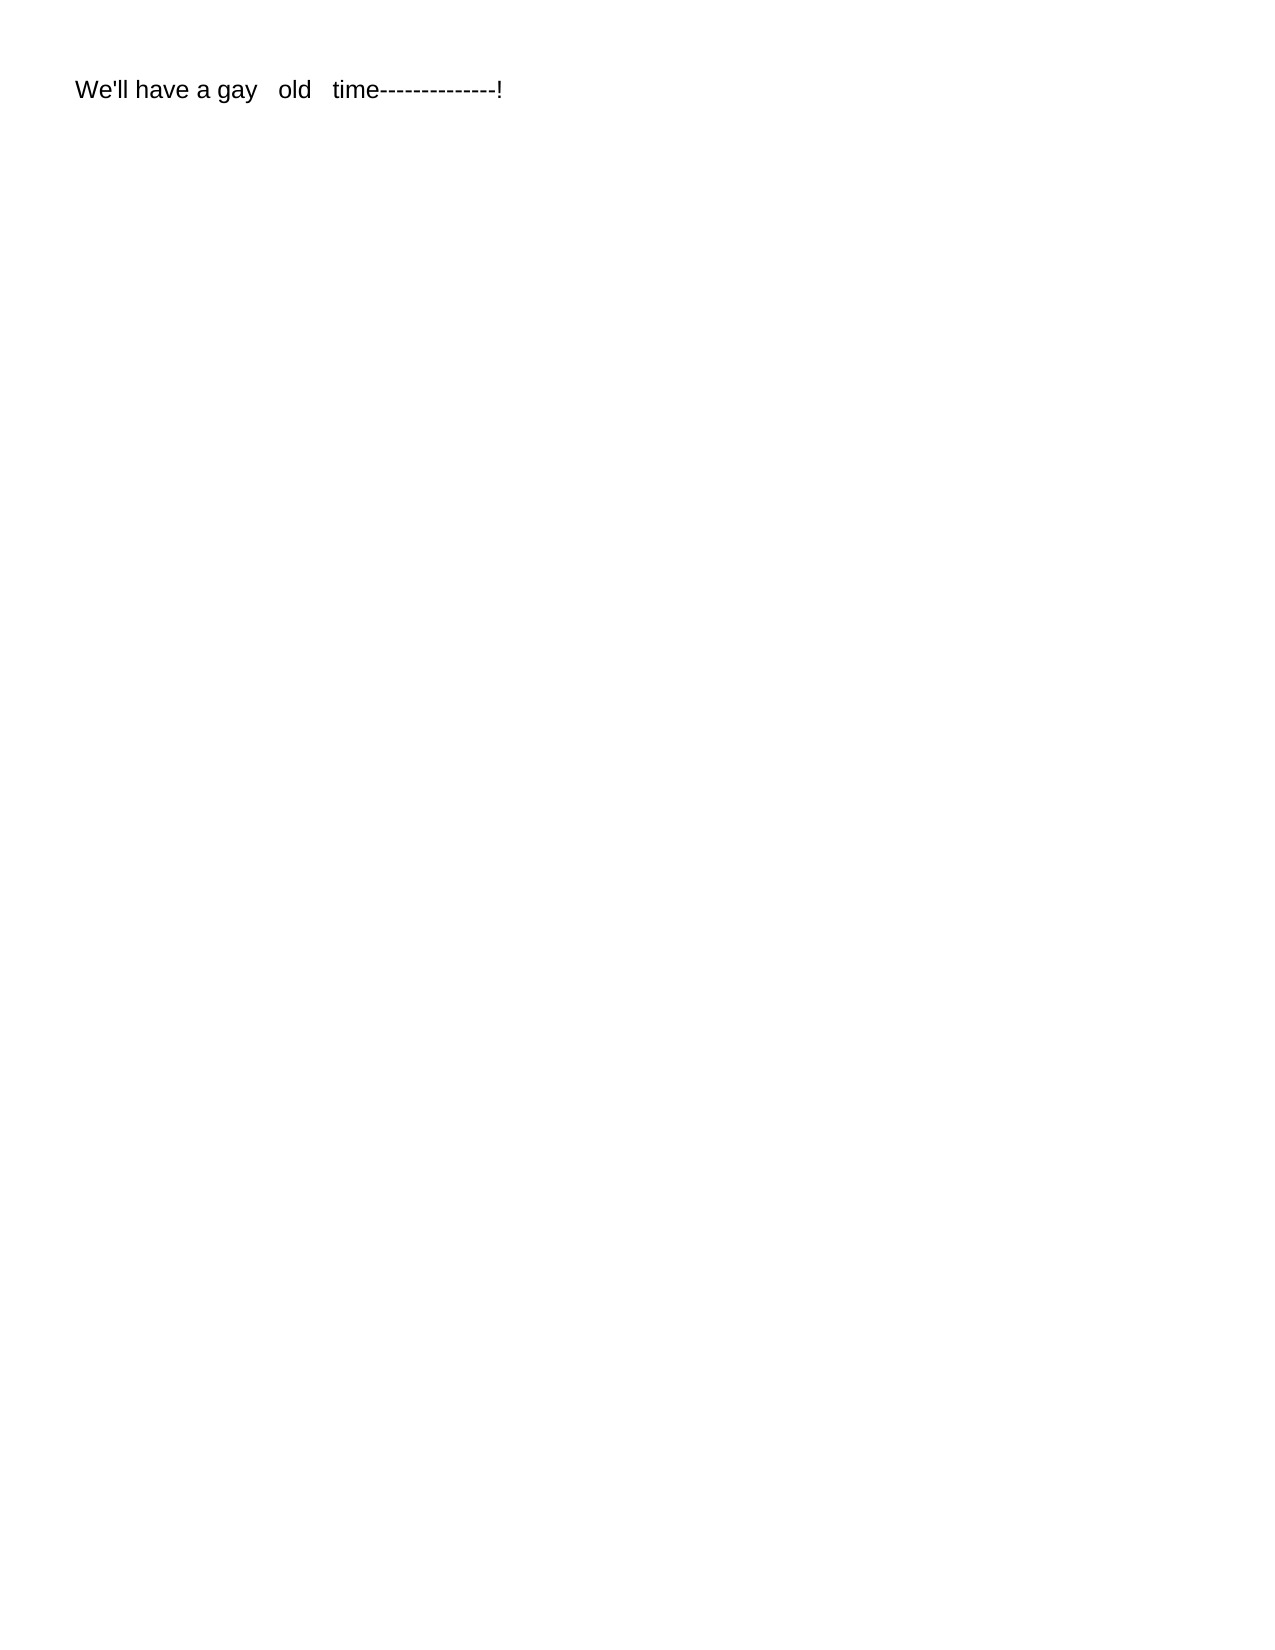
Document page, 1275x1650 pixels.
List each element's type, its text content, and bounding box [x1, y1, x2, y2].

text We'll have a gay old time--------------! [75, 75, 1200, 104]
